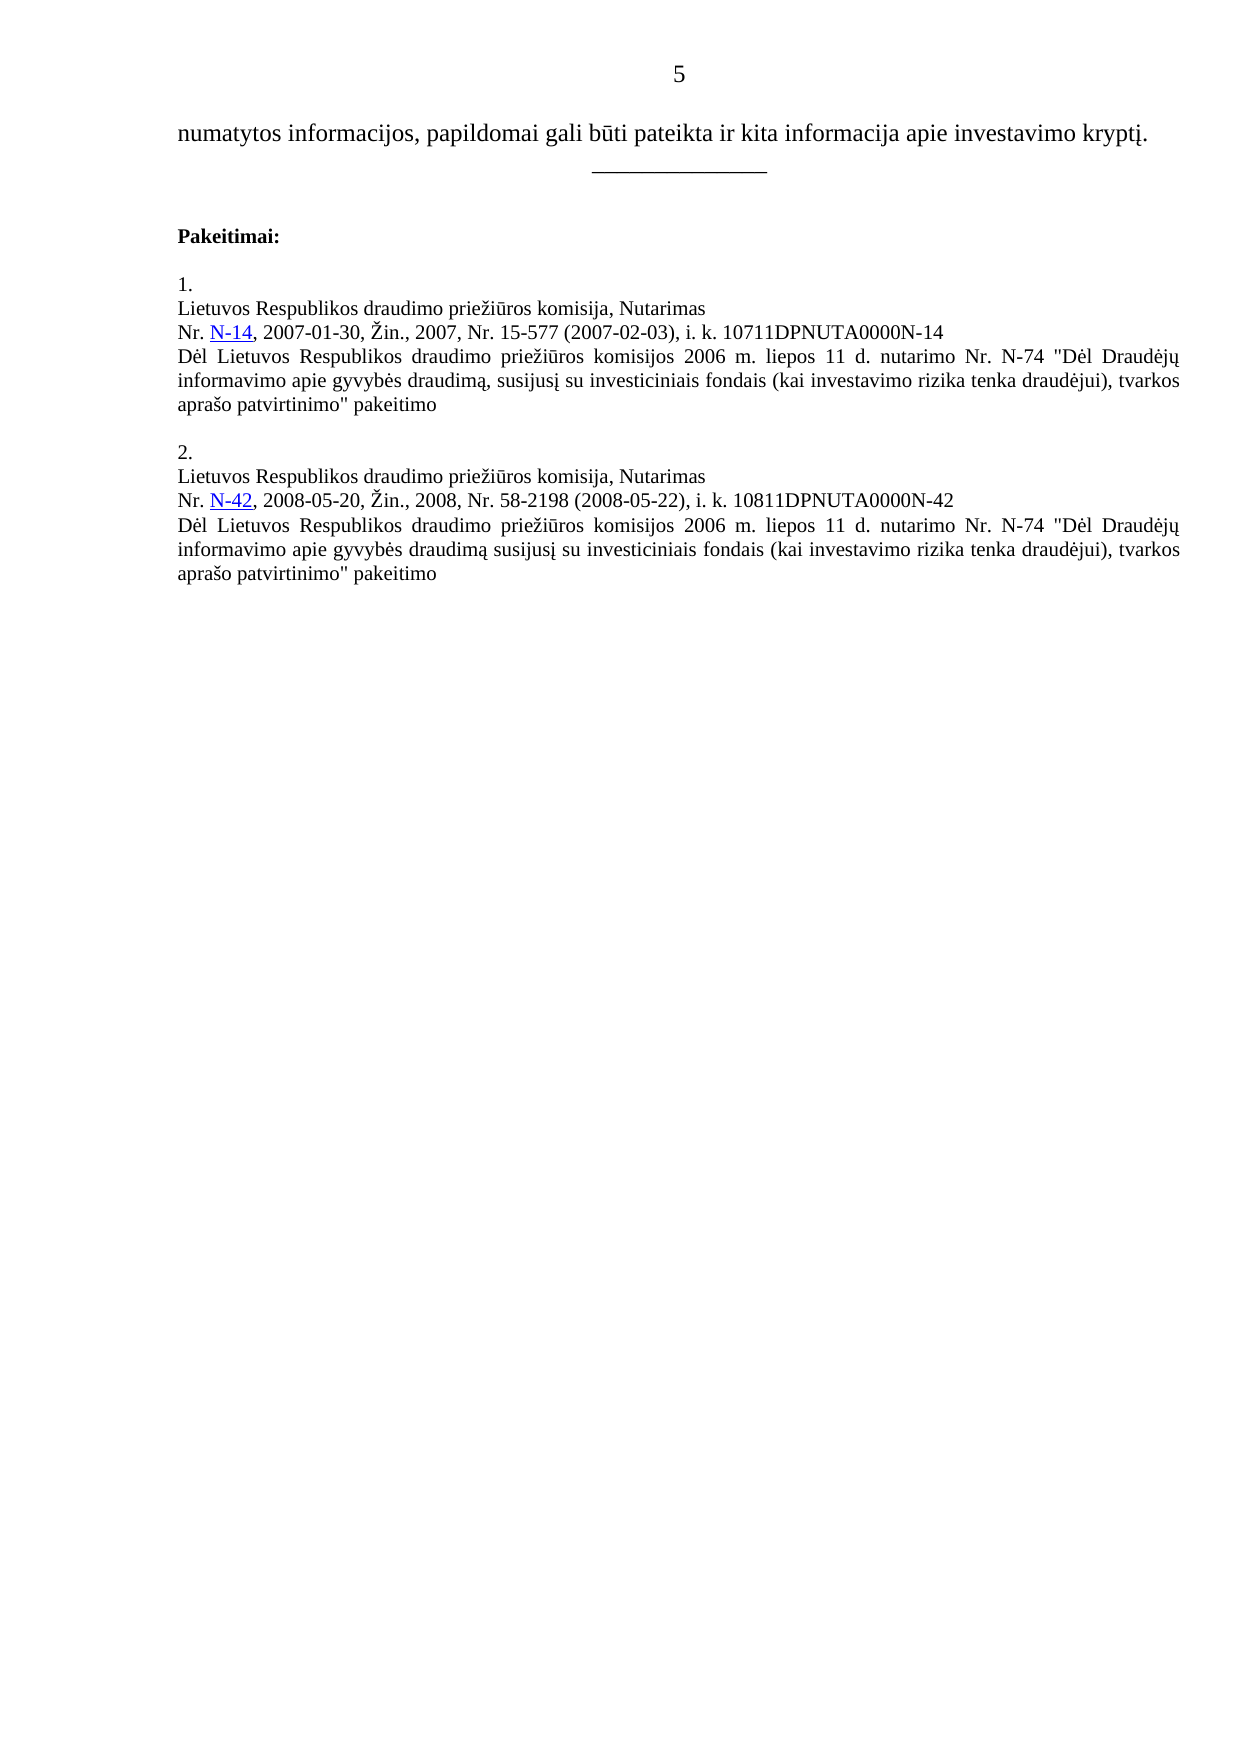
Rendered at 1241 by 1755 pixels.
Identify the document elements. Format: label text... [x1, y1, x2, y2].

text Nr. N-42, 2008-05-20, Žin., 2008, Nr. 58-2198 (2008-05-22), i. k. 10811DPNUTA0000N-42 [177, 488, 1181, 512]
text numatytos informacijos, papildomai gali būti pateikta ir kita informacija apie investavimo kryptį. [177, 118, 1181, 147]
text Lietuvos Respublikos draudimo priežiūros komisija, Nutarimas [177, 464, 1181, 488]
text ______________ [177, 147, 1181, 176]
text Pakeitimai: [177, 224, 1181, 248]
text Dėl Lietuvos Respublikos draudimo priežiūros komisijos 2006 m. liepos 11 d. nutarimo Nr. N-74 "Dėl Draudėjų informavimo apie gyvybės draudimą susijusį su investiciniais fondais (kai investavimo rizika tenka draudėjui), tvarkos aprašo patvirtinimo" pakeitimo [177, 512, 1181, 585]
text 2. [177, 440, 1181, 464]
text Nr. N-14, 2007-01-30, Žin., 2007, Nr. 15-577 (2007-02-03), i. k. 10711DPNUTA0000N-14 [177, 320, 1181, 344]
text 1. [177, 272, 1181, 296]
text Lietuvos Respublikos draudimo priežiūros komisija, Nutarimas [177, 296, 1181, 320]
text Dėl Lietuvos Respublikos draudimo priežiūros komisijos 2006 m. liepos 11 d. nutarimo Nr. N-74 "Dėl Draudėjų informavimo apie gyvybės draudimą, susijusį su investiciniais fondais (kai investavimo rizika tenka draudėjui), tvarkos aprašo patvirtinimo" pakeitimo [177, 344, 1181, 416]
